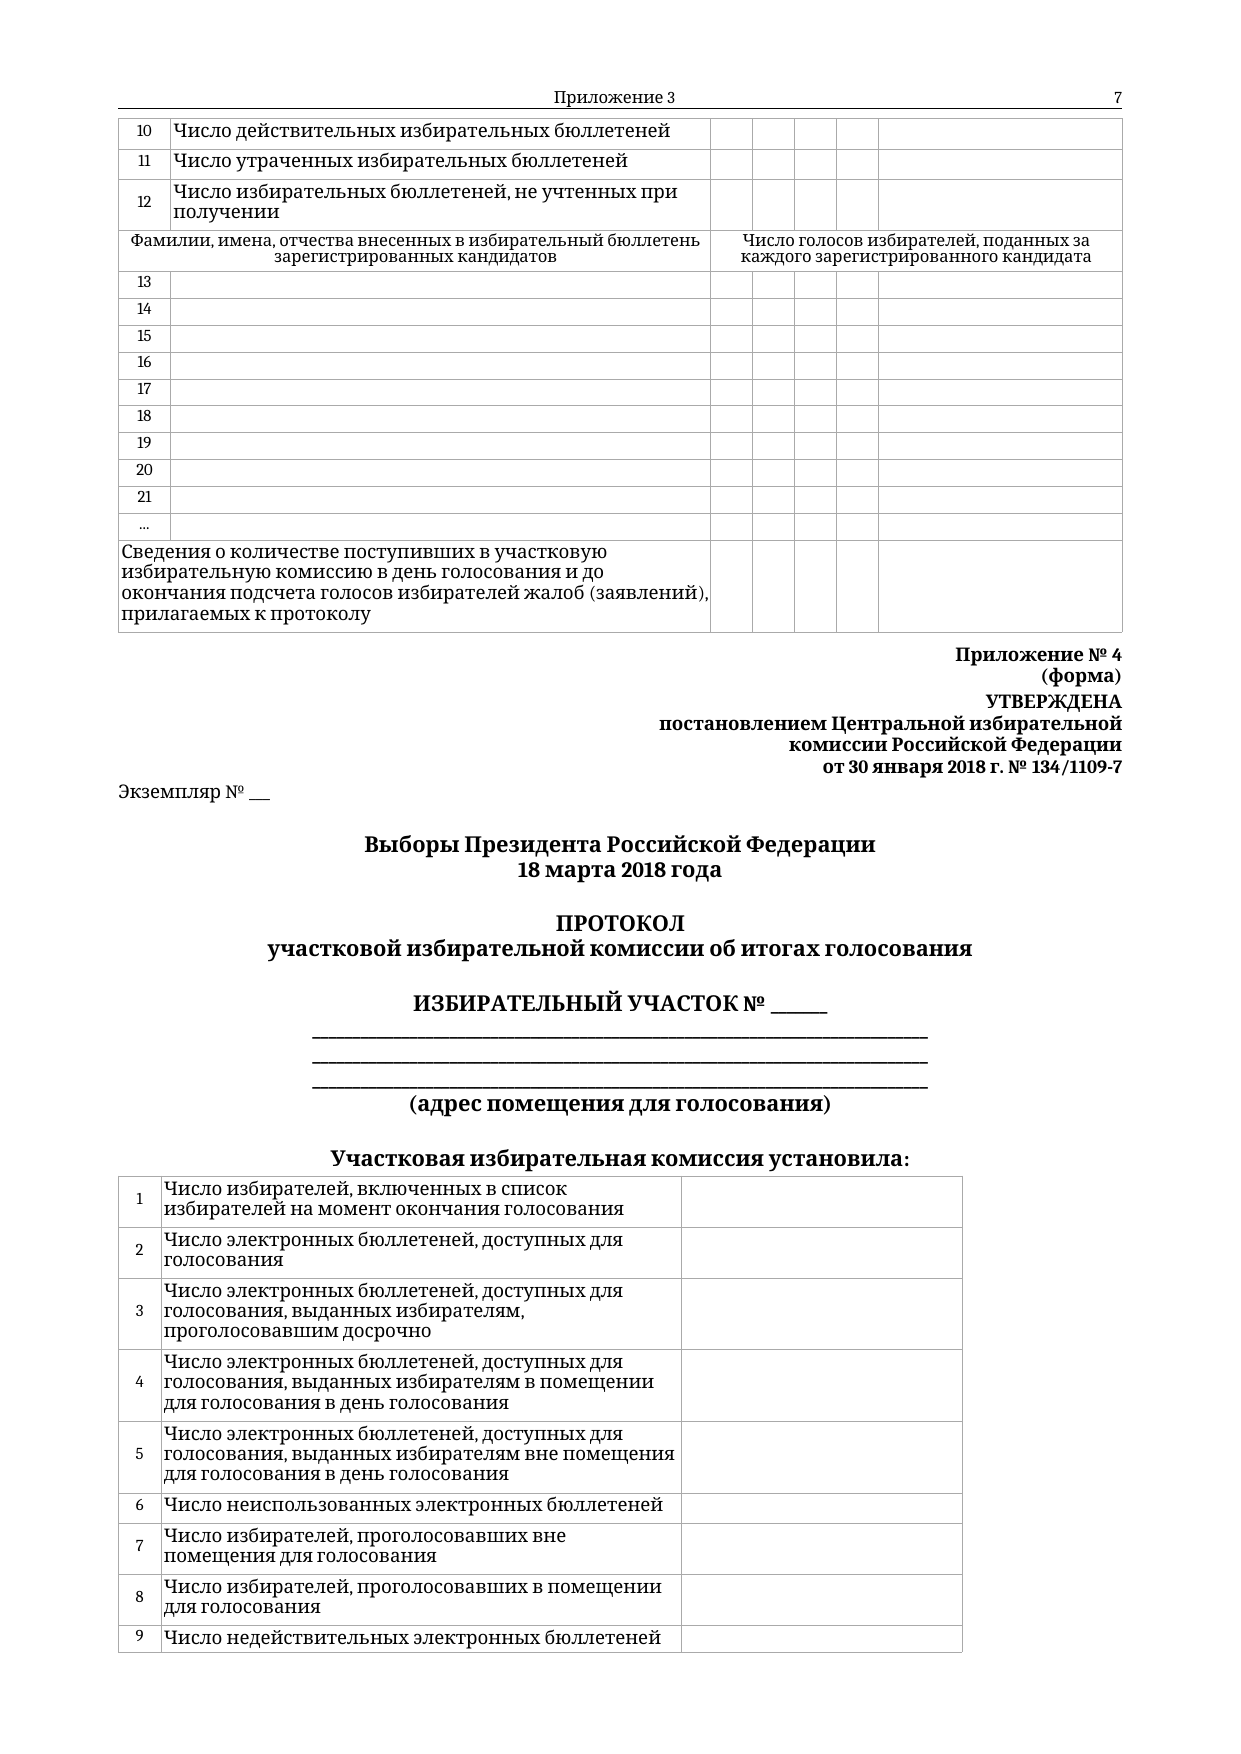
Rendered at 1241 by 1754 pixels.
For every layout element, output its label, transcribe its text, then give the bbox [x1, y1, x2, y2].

text Приложение № 4 (форма) [118, 644, 1122, 687]
table_cell [171, 433, 710, 459]
table_cell [711, 406, 752, 432]
table_cell [1058, 272, 1122, 298]
table_cell [914, 180, 1057, 230]
table_cell [171, 353, 710, 378]
table_cell [1058, 406, 1122, 432]
table_cell [795, 380, 836, 405]
table_cell [879, 406, 914, 432]
table_cell [171, 272, 710, 298]
table_cell [914, 514, 1057, 540]
text УТВЕРЖДЕНА постановлением Центральной избирательной комиссии Российской Федерации от 30 января 2018 г. № 134/1109-7 [118, 692, 1122, 778]
table_cell [879, 326, 914, 352]
table_cell 20 [119, 460, 170, 486]
table_cell [837, 487, 878, 513]
table_cell [171, 487, 710, 513]
table_cell [795, 514, 836, 540]
table_cell [837, 353, 878, 378]
table_cell [879, 272, 914, 298]
table_cell [914, 380, 1057, 405]
table_cell [837, 433, 878, 459]
table_cell [914, 406, 1057, 432]
table_cell 5 [119, 1422, 161, 1492]
subtitle Выборы Президента Российской Федерации 18 марта 2018 года [118, 832, 1122, 883]
table_cell 11 [119, 150, 170, 179]
table_cell [711, 150, 752, 179]
table_cell Число избирательных бюллетеней, не учтенных при получении [171, 180, 710, 230]
table_cell [171, 326, 710, 352]
table_cell [753, 119, 794, 148]
table_cell [914, 541, 1057, 632]
table_cell 10 [119, 119, 170, 148]
table_cell Число электронных бюллетеней, доступных для голосования, выданных избирателям вне помещения для голосования в день голосования [162, 1422, 681, 1492]
table_cell [879, 119, 914, 148]
table_cell [837, 406, 878, 432]
table_cell [837, 514, 878, 540]
table_cell [753, 541, 794, 632]
table_cell [795, 433, 836, 459]
table_cell [1058, 119, 1122, 148]
table_cell [682, 1350, 962, 1421]
table_cell [1058, 487, 1122, 513]
table_cell [795, 299, 836, 325]
table_cell 8 [119, 1575, 161, 1625]
table_cell Сведения о количестве поступивших в участковую избирательную комиссию в день голосования и до окончания подсчета голосов избирателей жалоб (заявлений), прилагаемых к протоколу [119, 541, 710, 632]
table_cell [795, 487, 836, 513]
table_cell 18 [119, 406, 170, 432]
table_cell [1058, 299, 1122, 325]
table_cell [879, 433, 914, 459]
table_cell [682, 1228, 962, 1278]
table_cell [837, 272, 878, 298]
table_cell [753, 272, 794, 298]
table_cell [795, 353, 836, 378]
table_cell [171, 406, 710, 432]
table_cell [879, 460, 914, 486]
table_header Число избирателей, включенных в список избирателей на момент окончания голосования [162, 1177, 681, 1227]
table_cell Число утраченных избирательных бюллетеней [171, 150, 710, 179]
table_cell Фамилии, имена, отчества внесенных в избирательный бюллетень зарегистрированных кандидатов [119, 231, 710, 271]
table_cell [837, 299, 878, 325]
table_cell [879, 353, 914, 378]
table_cell 21 [119, 487, 170, 513]
table_cell [837, 326, 878, 352]
table_cell [795, 541, 836, 632]
table_cell [753, 514, 794, 540]
table_cell [753, 180, 794, 230]
table_cell 19 [119, 433, 170, 459]
table_cell [753, 433, 794, 459]
table_cell [914, 487, 1057, 513]
table_cell [711, 460, 752, 486]
table_cell [1058, 353, 1122, 378]
table_cell [711, 433, 752, 459]
table_cell Число голосов избирателей, поданных за каждого зарегистрированного кандидата [711, 231, 1122, 271]
table_cell [753, 380, 794, 405]
table_cell 12 [119, 180, 170, 230]
table_cell Число избирателей, проголосовавших в помещении для голосования [162, 1575, 681, 1625]
table_cell 6 [119, 1494, 161, 1523]
table_cell [682, 1422, 962, 1492]
table_cell Число электронных бюллетеней, доступных для голосования [162, 1228, 681, 1278]
table_cell [1058, 380, 1122, 405]
subtitle ИЗБИРАТЕЛЬНЫЙ УЧАСТОК № _______ ____________________________________________________________________________ ____________________________________________________________________________ ____________________________________________________________________________ (адрес помещения для голосования) [118, 991, 1122, 1117]
table_cell 9 [119, 1626, 161, 1652]
table_cell [682, 1494, 962, 1523]
table_cell Число действительных избирательных бюллетеней [171, 119, 710, 148]
table_cell [711, 119, 752, 148]
table_cell [914, 119, 1057, 148]
table_cell [879, 487, 914, 513]
table_cell [1058, 433, 1122, 459]
table_cell Число электронных бюллетеней, доступных для голосования, выданных избирателям, проголосовавшим досрочно [162, 1279, 681, 1349]
table_cell [795, 406, 836, 432]
table_cell [879, 180, 914, 230]
table_cell [1058, 326, 1122, 352]
table_cell [795, 272, 836, 298]
subtitle Участковая избирательная комиссия установила: [118, 1146, 1122, 1171]
table_cell 14 [119, 299, 170, 325]
table_cell [171, 299, 710, 325]
table_cell [837, 150, 878, 179]
table_cell [711, 514, 752, 540]
table_cell [711, 380, 752, 405]
table_cell [1058, 180, 1122, 230]
table_cell 7 [119, 1524, 161, 1574]
table_cell [682, 1279, 962, 1349]
table_cell [171, 460, 710, 486]
table_cell 3 [119, 1279, 161, 1349]
table_cell [879, 541, 914, 632]
table_cell [1058, 541, 1122, 632]
table_cell [682, 1575, 962, 1625]
table_cell [753, 326, 794, 352]
table_cell Число недействительных электронных бюллетеней [162, 1626, 681, 1652]
table_cell [914, 299, 1057, 325]
table_cell [753, 487, 794, 513]
table_cell [1058, 514, 1122, 540]
table_cell [711, 541, 752, 632]
table_cell [795, 150, 836, 179]
table_cell [837, 460, 878, 486]
table_cell [837, 380, 878, 405]
table_cell [682, 1626, 962, 1652]
table_cell [914, 460, 1057, 486]
table_cell [914, 433, 1057, 459]
table_cell [753, 353, 794, 378]
table_cell [795, 326, 836, 352]
table_cell [711, 326, 752, 352]
table_cell 16 [119, 353, 170, 378]
table_cell [711, 353, 752, 378]
subtitle ПРОТОКОЛ участковой избирательной комиссии об итогах голосования [118, 912, 1122, 962]
table_cell [914, 353, 1057, 378]
table_cell [711, 299, 752, 325]
table_cell [914, 326, 1057, 352]
table_cell 2 [119, 1228, 161, 1278]
table_cell [711, 272, 752, 298]
table_header [682, 1177, 962, 1227]
table_cell [879, 150, 914, 179]
table_cell Число неиспользованных электронных бюллетеней [162, 1494, 681, 1523]
table_cell 13 [119, 272, 170, 298]
table_cell [753, 460, 794, 486]
table_cell ... [119, 514, 170, 540]
table_cell [711, 487, 752, 513]
table_cell 15 [119, 326, 170, 352]
table_cell [879, 514, 914, 540]
table_cell [879, 380, 914, 405]
table_cell [837, 180, 878, 230]
table_cell 4 [119, 1350, 161, 1421]
table_cell [837, 541, 878, 632]
table_cell [795, 460, 836, 486]
table_cell [879, 299, 914, 325]
table_cell [753, 150, 794, 179]
table_cell [795, 119, 836, 148]
table_cell [711, 180, 752, 230]
table_cell [1058, 150, 1122, 179]
table_cell [914, 150, 1057, 179]
table_cell [837, 119, 878, 148]
table_cell Число электронных бюллетеней, доступных для голосования, выданных избирателям в помещении для голосования в день голосования [162, 1350, 681, 1421]
table_cell [914, 272, 1057, 298]
table_cell [682, 1524, 962, 1574]
table_cell [753, 299, 794, 325]
table_cell 17 [119, 380, 170, 405]
table_cell Число избирателей, проголосовавших вне помещения для голосования [162, 1524, 681, 1574]
table_header 1 [119, 1177, 161, 1227]
table_cell [795, 180, 836, 230]
table_cell [171, 514, 710, 540]
table_cell [1058, 460, 1122, 486]
text Экземпляр № ___ [118, 782, 1122, 803]
table_cell [753, 406, 794, 432]
table_cell [171, 380, 710, 405]
